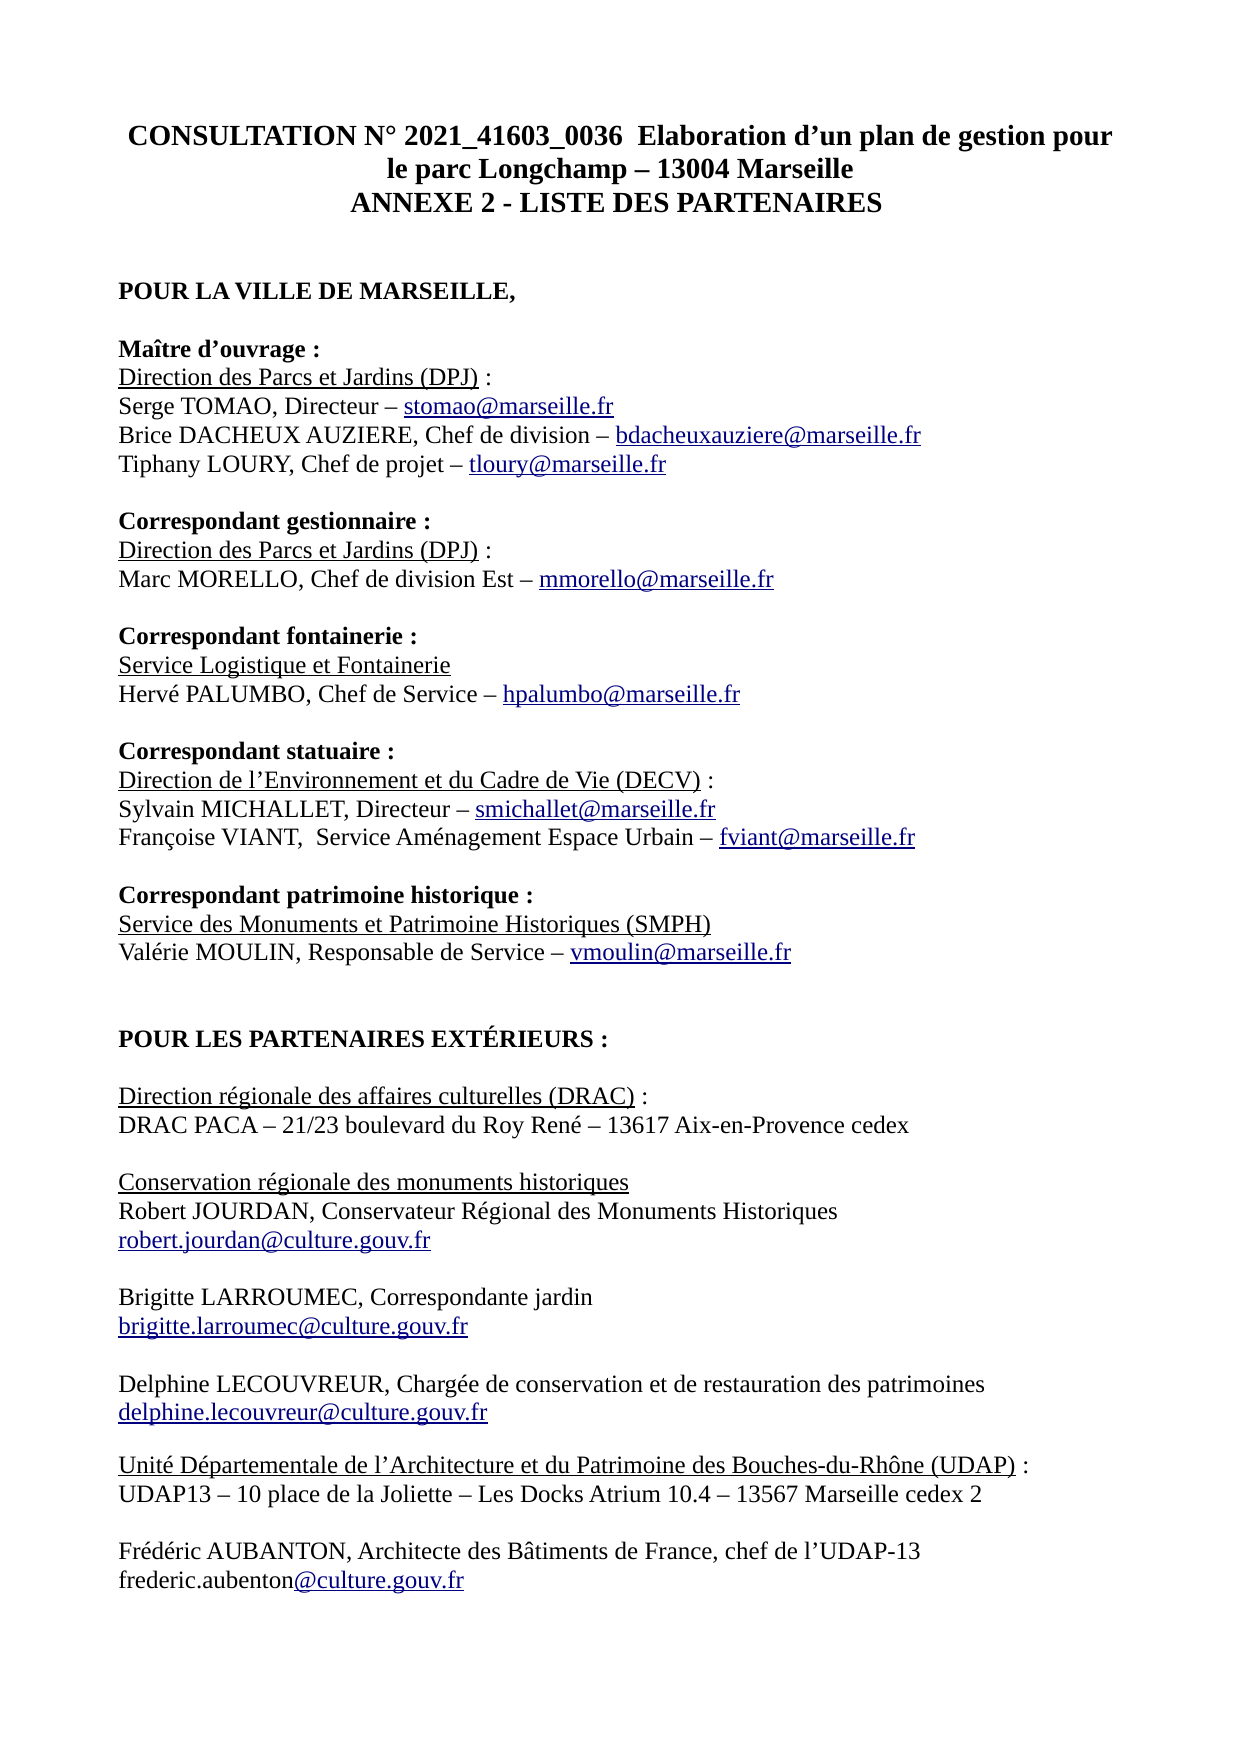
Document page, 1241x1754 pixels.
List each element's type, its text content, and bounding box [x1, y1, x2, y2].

text Tiphany LOURY, Chef de projet – tloury@marseille.fr [118, 449, 1122, 477]
text DRAC PACA – 21/23 boulevard du Roy René – 13617 Aix-en-Provence cedex [118, 1110, 1122, 1139]
text Service Logistique et Fontainerie [118, 650, 1122, 679]
text UDAP13 – 10 place de la Joliette – Les Docks Atrium 10.4 – 13567 Marseille cedex 2 [118, 1479, 1122, 1507]
text Delphine LECOUVREUR, Chargée de conservation et de restauration des patrimoines [118, 1369, 1122, 1397]
text Correspondant patrimoine historique : [118, 880, 1122, 909]
text Robert JOURDAN, Conservateur Régional des Monuments Historiques [118, 1196, 1122, 1225]
text Direction des Parcs et Jardins (DPJ) : [118, 535, 1122, 564]
text Valérie MOULIN, Responsable de Service – vmoulin@marseille.fr [118, 937, 1122, 966]
text ANNEXE 2 - LISTE DES PARTENAIRES [118, 185, 1122, 219]
text POUR LES PARTENAIRES EXTÉRIEURS : [118, 1024, 1122, 1052]
text Sylvain MICHALLET, Directeur – smichallet@marseille.fr [118, 794, 1122, 822]
text brigitte.larroumec@culture.gouv.fr [118, 1311, 1122, 1340]
text Direction régionale des affaires culturelles (DRAC) : [118, 1081, 1122, 1110]
text Brigitte LARROUMEC, Correspondante jardin [118, 1282, 1122, 1311]
text Service des Monuments et Patrimoine Historiques (SMPH) [118, 909, 1122, 937]
text Unité Départementale de l’Architecture et du Patrimoine des Bouches-du-Rhône (UDAP) : [118, 1450, 1122, 1479]
text Correspondant statuaire : [118, 736, 1122, 765]
text delphine.lecouvreur@culture.gouv.fr [118, 1397, 1122, 1426]
text Correspondant fontainerie : [118, 621, 1122, 650]
text Brice DACHEUX AUZIERE, Chef de division – bdacheuxauziere@marseille.fr [118, 420, 1122, 449]
text robert.jourdan@culture.gouv.fr [118, 1225, 1122, 1254]
text CONSULTATION N° 2021_41603_0036 Elaboration d’un plan de gestion pour le parc Longchamp – 13004 Marseille [118, 118, 1122, 185]
text Conservation régionale des monuments historiques [118, 1167, 1122, 1196]
text Françoise VIANT, Service Aménagement Espace Urbain – fviant@marseille.fr [118, 822, 1122, 851]
text Marc MORELLO, Chef de division Est – mmorello@marseille.fr [118, 564, 1122, 592]
text Frédéric AUBANTON, Architecte des Bâtiments de France, chef de l’UDAP-13 [118, 1536, 1122, 1565]
text frederic.aubenton@culture.gouv.fr [118, 1565, 1122, 1594]
text Serge TOMAO, Directeur – stomao@marseille.fr [118, 391, 1122, 420]
text Correspondant gestionnaire : [118, 506, 1122, 535]
text Maître d’ouvrage : [118, 334, 1122, 362]
text POUR LA VILLE DE MARSEILLE, [118, 276, 1122, 305]
text Direction des Parcs et Jardins (DPJ) : [118, 362, 1122, 391]
text Hervé PALUMBO, Chef de Service – hpalumbo@marseille.fr [118, 679, 1122, 707]
text Direction de l’Environnement et du Cadre de Vie (DECV) : [118, 765, 1122, 794]
